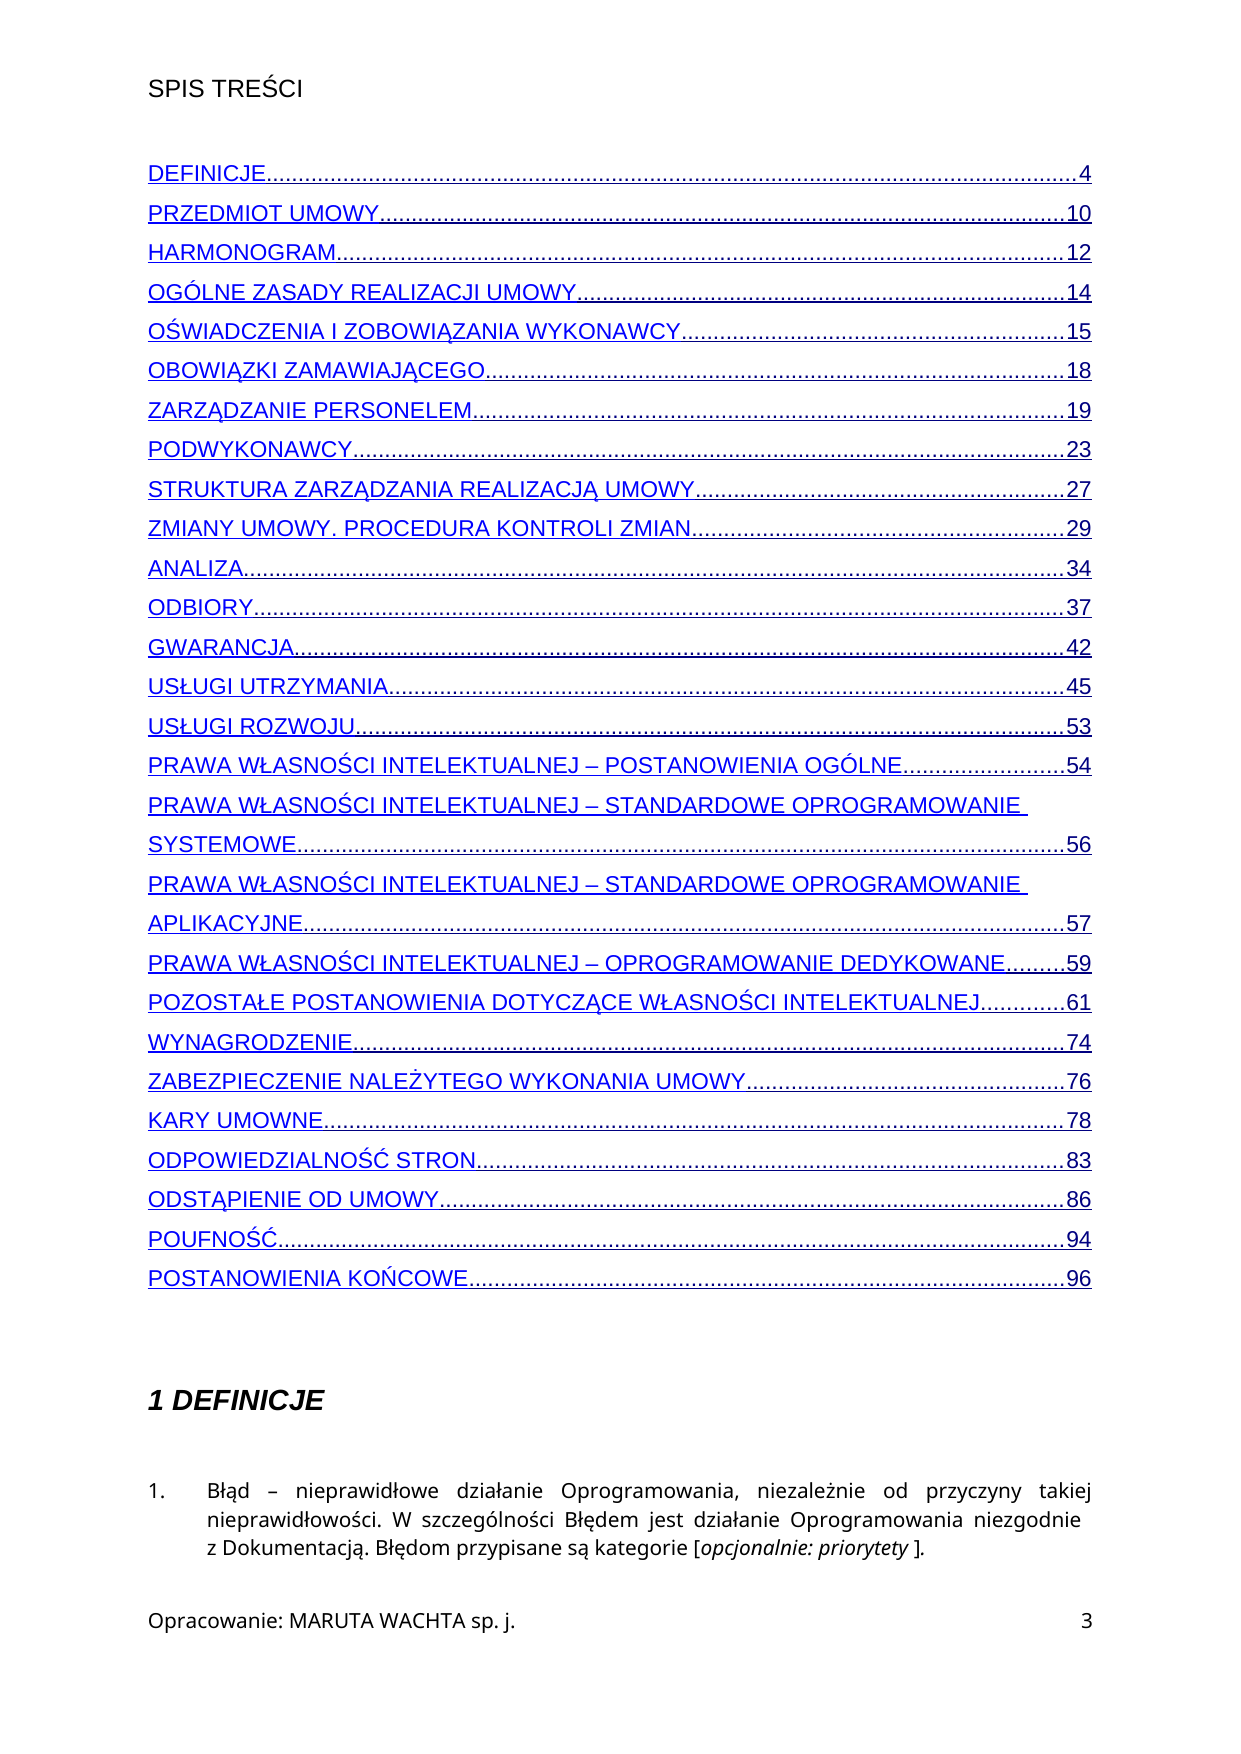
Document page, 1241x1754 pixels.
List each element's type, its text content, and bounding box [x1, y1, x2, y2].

text WYNAGRODZENIE 74 [148, 1028, 1093, 1055]
text ZABEZPIECZENIE NALEŻYTEGO WYKONANIA UMOWY 76 [148, 1068, 1093, 1094]
text POZOSTAŁE POSTANOWIENIA DOTYCZĄCE WŁASNOŚCI INTELEKTUALNEJ 61 [148, 989, 1093, 1015]
text ZARZĄDZANIE PERSONELEM 19 [148, 397, 1093, 423]
text ZMIANY UMOWY. PROCEDURA KONTROLI ZMIAN 29 [148, 515, 1093, 542]
text PRAWA WŁASNOŚCI INTELEKTUALNEJ – STANDARDOWE OPROGRAMOWANIE SYSTEMOWE 56 [148, 792, 1093, 857]
text PRAWA WŁASNOŚCI INTELEKTUALNEJ – OPROGRAMOWANIE DEDYKOWANE 59 [148, 949, 1093, 976]
text ODBIORY 37 [148, 594, 1093, 621]
text ODPOWIEDZIALNOŚĆ STRON 83 [148, 1147, 1093, 1173]
list Błąd – nieprawidłowe działanie Oprogramowania, niezależnie od przyczyny takiej nieprawidłowości. W szczególności Błędem jest działanie Oprogramowania niezgodnie z Dokumentacją. Błędom przypisane są kategorie [opcjonalnie: priorytety ]. [148, 1477, 1093, 1562]
text PRAWA WŁASNOŚCI INTELEKTUALNEJ – STANDARDOWE OPROGRAMOWANIE APLIKACYJNE 57 [148, 871, 1093, 936]
text OBOWIĄZKI ZAMAWIAJĄCEGO 18 [148, 357, 1093, 384]
text DEFINICJE 4 [148, 160, 1093, 186]
text USŁUGI ROZWOJU 53 [148, 713, 1093, 739]
text PRAWA WŁASNOŚCI INTELEKTUALNEJ – POSTANOWIENIA OGÓLNE 54 [148, 752, 1093, 778]
subtitle 1 DEFINICJE [148, 1383, 1093, 1417]
text HARMONOGRAM 12 [148, 239, 1093, 265]
text STRUKTURA ZARZĄDZANIA REALIZACJĄ UMOWY 27 [148, 476, 1093, 502]
text POUFNOŚĆ 94 [148, 1226, 1093, 1252]
text GWARANCJA 42 [148, 634, 1093, 660]
text KARY UMOWNE 78 [148, 1107, 1093, 1134]
text PODWYKONAWCY 23 [148, 436, 1093, 463]
text POSTANOWIENIA KOŃCOWE 96 [148, 1265, 1093, 1292]
text SPIS TREŚCI [148, 74, 1093, 102]
text ODSTĄPIENIE OD UMOWY 86 [148, 1186, 1093, 1213]
text ANALIZA 34 [148, 555, 1093, 581]
text PRZEDMIOT UMOWY 10 [148, 199, 1093, 226]
text OGÓLNE ZASADY REALIZACJI UMOWY 14 [148, 278, 1093, 305]
text OŚWIADCZENIA I ZOBOWIĄZANIA WYKONAWCY 15 [148, 318, 1093, 344]
text USŁUGI UTRZYMANIA 45 [148, 673, 1093, 699]
